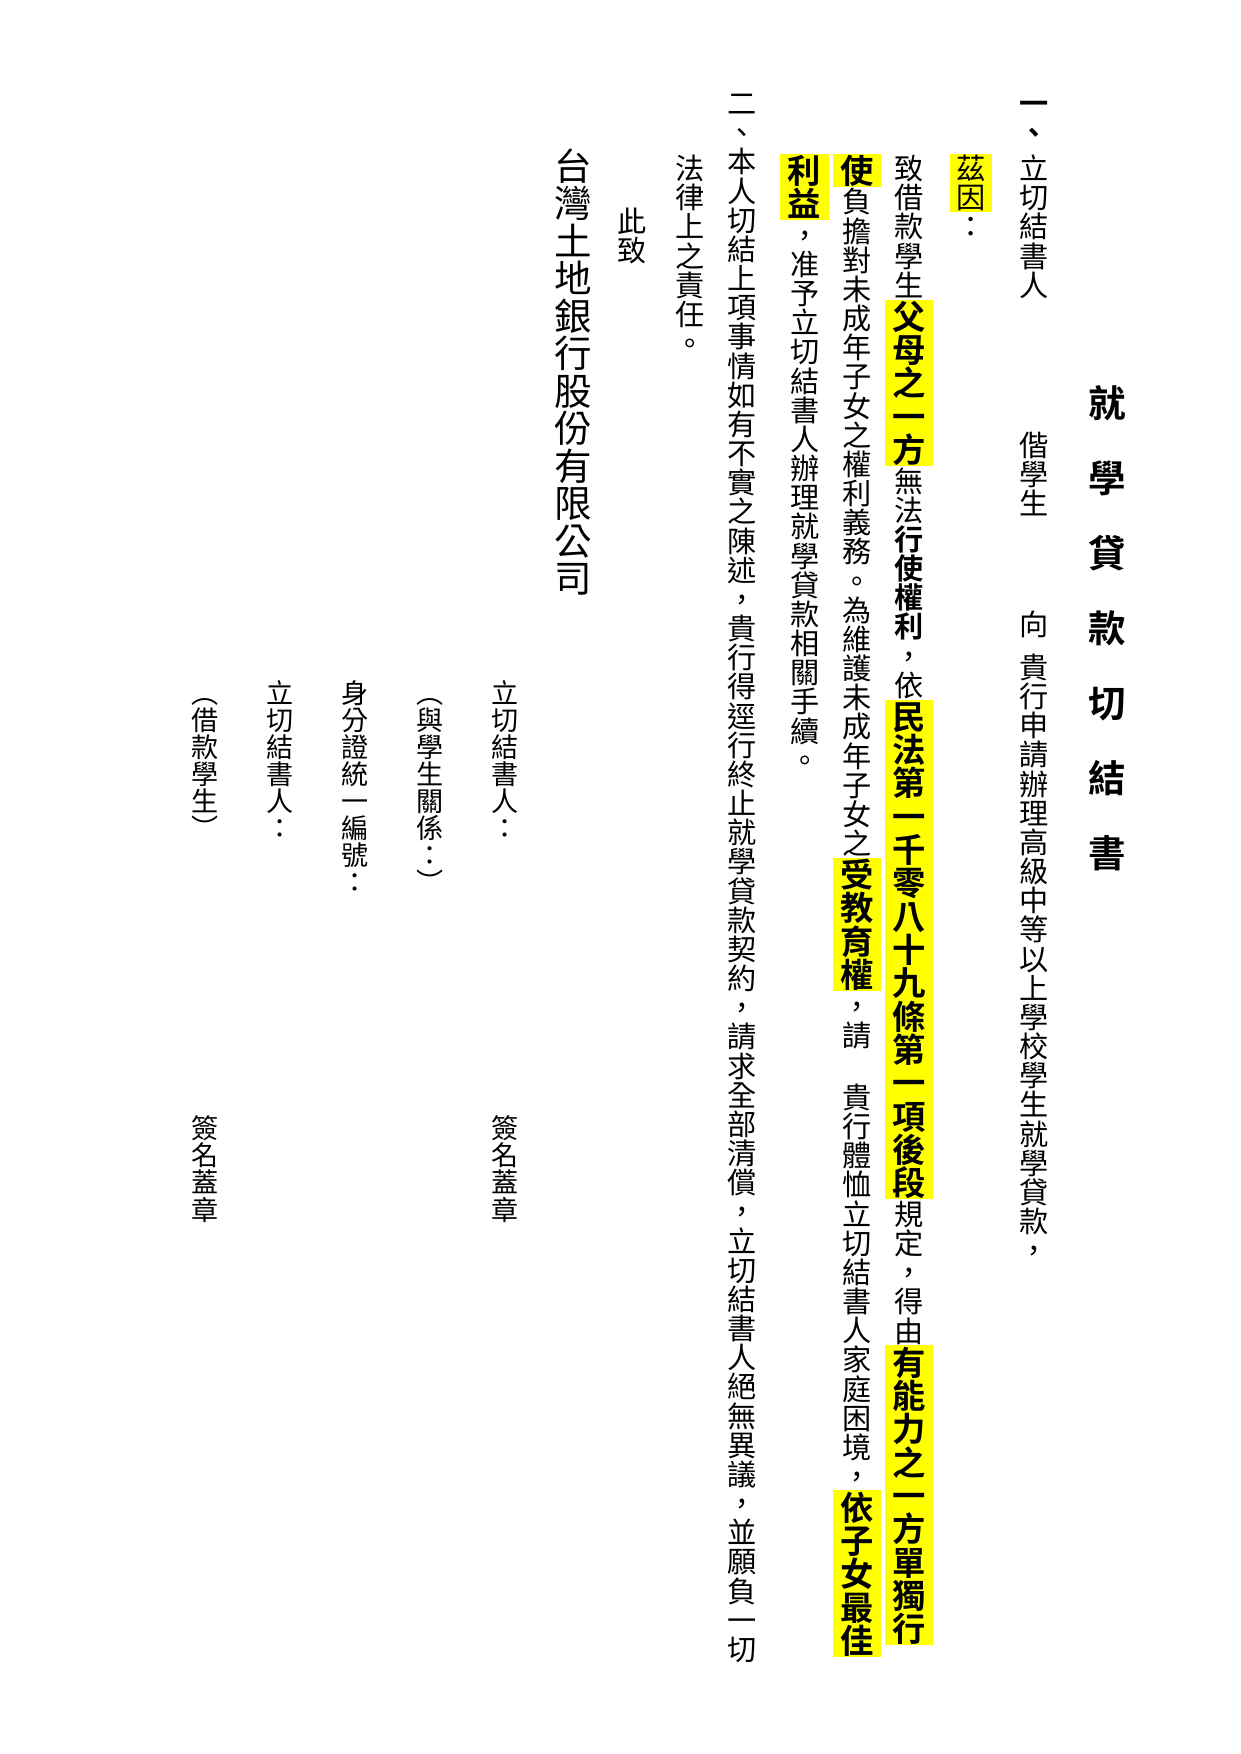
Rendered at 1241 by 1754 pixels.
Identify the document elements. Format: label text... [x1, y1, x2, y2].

text 一、 立切結書人 偕學生 向 貴行申請辦理高級中等以上學校學生就學貸款， [1008, 89, 1060, 1665]
text 就 學 貸 款 切 結 書 [1070, 89, 1145, 1665]
text 茲因： [945, 89, 997, 1665]
text 立切結書人： 簽名蓋章 [467, 679, 542, 1665]
text 立切結書人： [242, 679, 317, 1665]
text 致借款學生父母之一方無法行使權利，依民法第一千零八十九條第一項後段規定，得由有能力之一方單獨行使負擔對未成年子女之權利義務。為維護未成年子女之受教育權，請 貴行體恤立切結書人家庭困境，依子女最佳利益，准予立切結書人辦理就學貸款相關手續。 [778, 154, 935, 1665]
text 身分證統一編號： [317, 679, 392, 1665]
text 此致 [611, 207, 653, 1665]
text 台灣土地銀行股份有限公司 [546, 147, 601, 1665]
text （與學生關係：） [392, 679, 467, 1665]
text 二、本人切結上項事情如有不實之陳述，貴行得逕行終止就學貸款契約，請求全部清償，立切結書人絕無異議，並願負一切法律上之責任。 [664, 89, 768, 1665]
text （借款學生） 簽名蓋章 [167, 679, 242, 1665]
